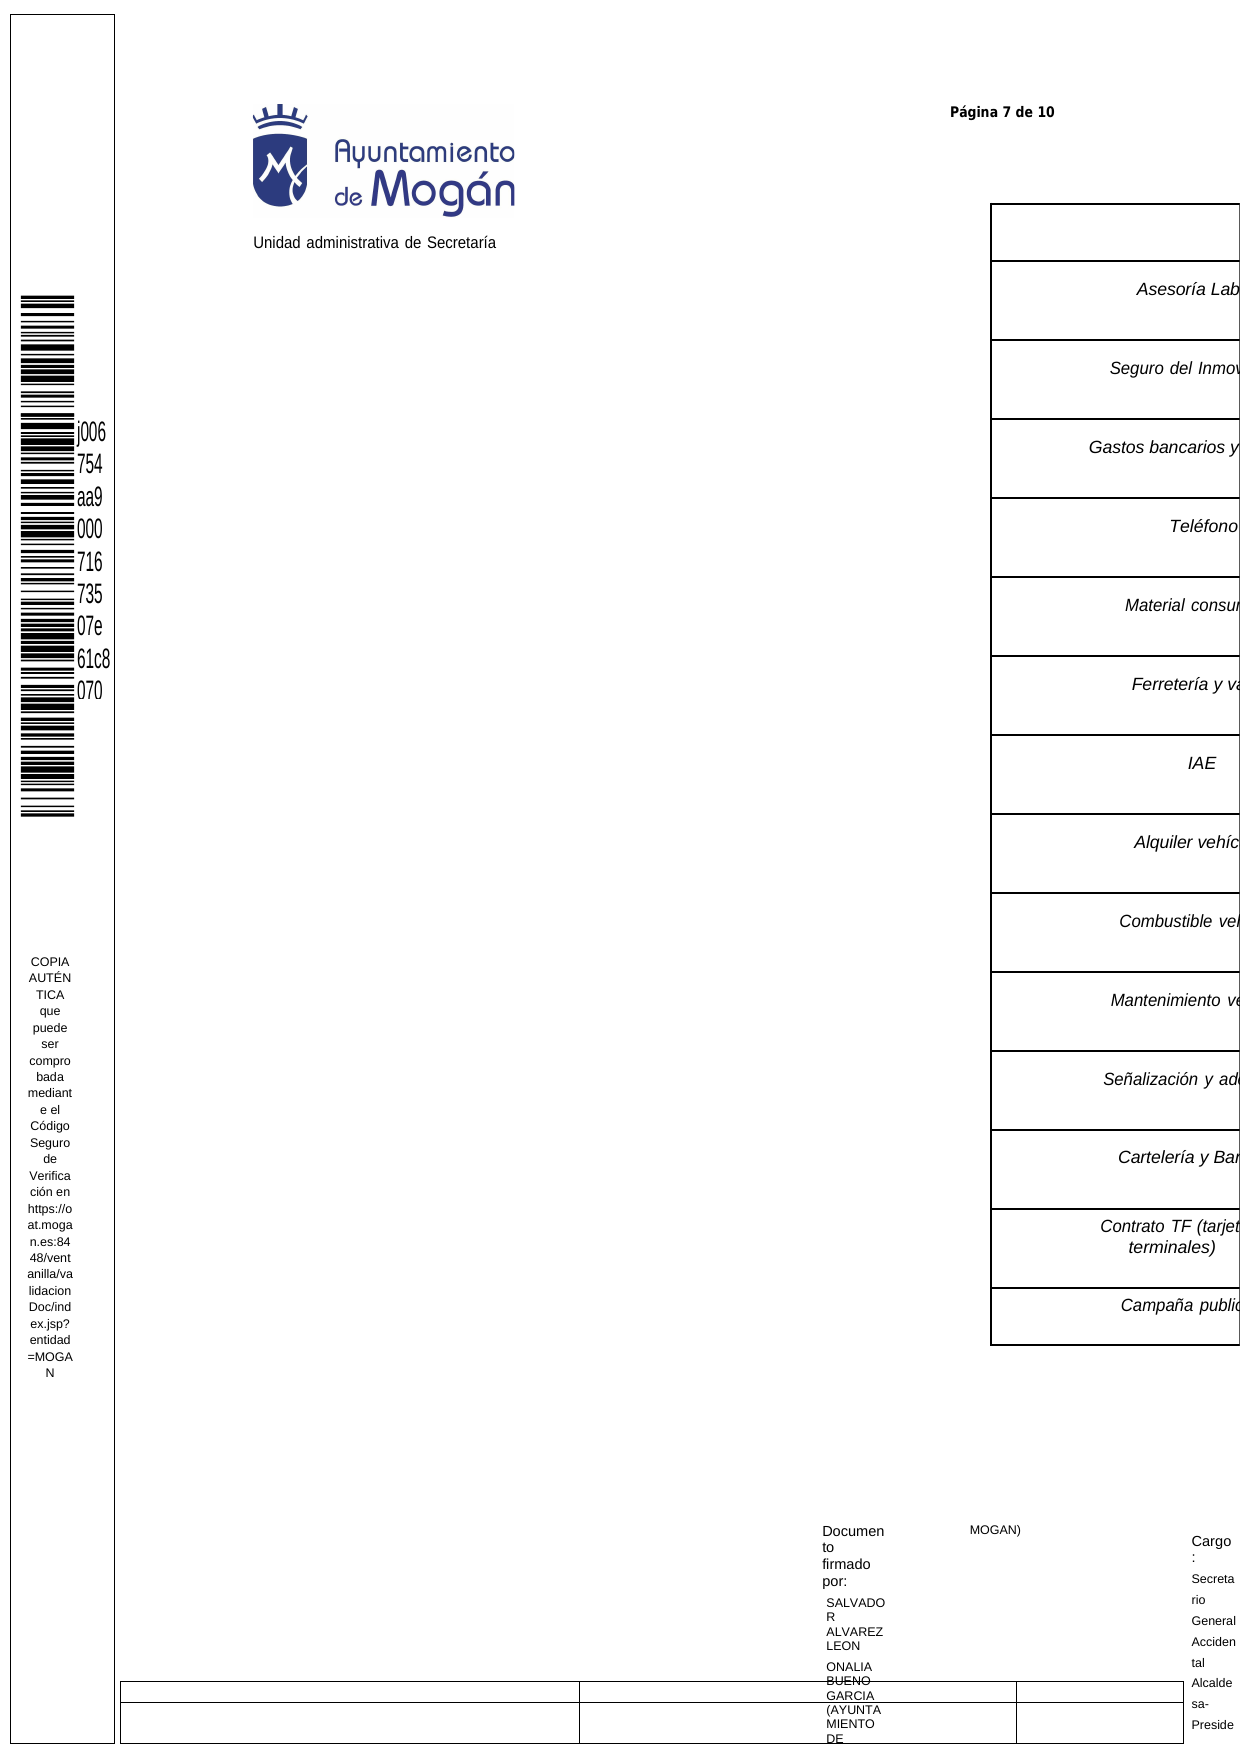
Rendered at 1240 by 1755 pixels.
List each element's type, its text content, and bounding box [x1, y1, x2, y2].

text Página 7 de 10 [950, 104, 1194, 121]
text Unidad administrativa de Secretaría [253, 233, 519, 252]
text Documento firmado por: [822, 1522, 886, 1589]
table_cell Ferretería y varios [992, 657, 1239, 734]
text SALVADOR ALVAREZ LEON [826, 1596, 886, 1653]
table_cell Combustible vehículo [992, 894, 1239, 971]
table_cell Gastos bancarios y similares [992, 420, 1239, 497]
text ONALIA BUENO GARCIA (AYUNTAMIENTO DE MOGAN) [826, 1703, 886, 1743]
text Cargo: [1191, 1532, 1234, 1566]
table_cell Seguro del Inmovilizado [992, 341, 1239, 418]
table_cell Contrato TF (tarjetas datos terminales) [992, 1210, 1239, 1287]
table_cell Teléfono [992, 499, 1239, 576]
text ONALIA BUENO GARCIA (AYUNTAMIENTO DE MOGAN) [826, 1682, 886, 1702]
table_cell Campaña publicitaria [992, 1289, 1239, 1344]
table_cell Material consumible [992, 578, 1239, 655]
text [24, 953, 76, 1399]
table_cell Señalización y adecuación [992, 1052, 1239, 1129]
text COPIA AUTÉNTICA que puede ser comprobada mediante el Código Seguro de Verificación en https://oat.mogan.es:8448/ventanilla/validacionDoc/index.jsp?entidad=MOGAN [26, 954, 74, 1380]
table_cell Alquiler vehículos [992, 815, 1239, 892]
table_cell IAE [992, 736, 1239, 813]
table_cell Asesoría Laboral [992, 262, 1239, 339]
table_cell Mantenimiento vehículo [992, 973, 1239, 1050]
text Secretario General Accidental Alcaldesa-Preside [1191, 1567, 1238, 1734]
table_cell Cartelería y Banderas [992, 1131, 1239, 1208]
text j006754aa900071673507e61c8070715x [77, 415, 111, 699]
text ONALIA BUENO GARCIA (AYUNTAMIENTO DE MOGAN) [826, 1659, 886, 1681]
table_header [992, 205, 1239, 260]
